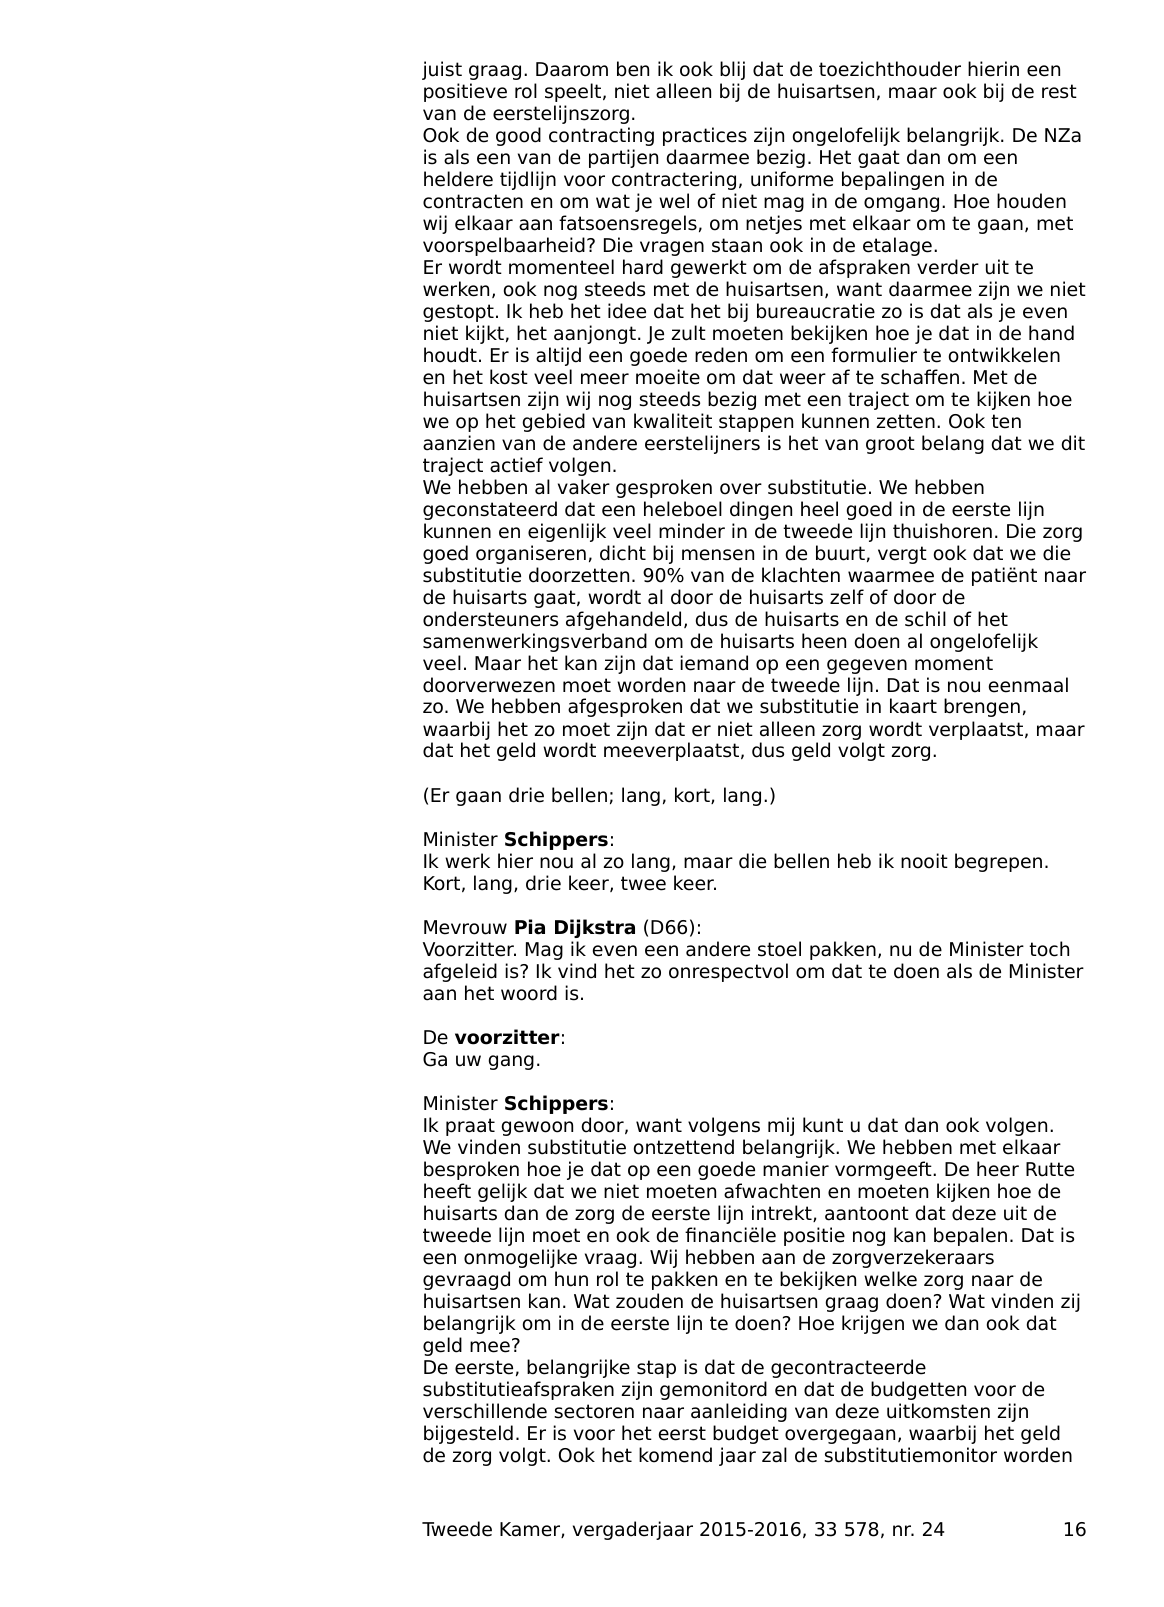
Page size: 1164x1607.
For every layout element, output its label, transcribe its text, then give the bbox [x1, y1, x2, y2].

text Ik praat gewoon door, want volgens mij kunt u dat dan ook volgen. We vinden substitutie ontzettend belangrijk. We hebben met elkaar besproken hoe je dat op een goede manier vormgeeft. De heer Rutte heeft gelijk dat we niet moeten afwachten en moeten kijken hoe de huisarts dan de zorg de eerste lijn intrekt, aantoont dat deze uit de tweede lijn moet en ook de financiële positie nog kan bepalen. Dat is een onmogelijke vraag. Wij hebben aan de zorgverzekeraars gevraagd om hun rol te pakken en te bekijken welke zorg naar de huisartsen kan. Wat zouden de huisartsen graag doen? Wat vinden zij belangrijk om in de eerste lijn te doen? Hoe krijgen we dan ook dat geld mee? [422, 1115, 1087, 1357]
text De voorzitter: [422, 1027, 1087, 1049]
text Ik werk hier nou al zo lang, maar die bellen heb ik nooit begrepen. Kort, lang, drie keer, twee keer. [422, 851, 1087, 895]
text Ook de good contracting practices zijn ongelofelijk belangrijk. De NZa is als een van de partijen daarmee bezig. Het gaat dan om een heldere tijdlijn voor contractering, uniforme bepalingen in de contracten en om wat je wel of niet mag in de omgang. Hoe houden wij elkaar aan fatsoensregels, om netjes met elkaar om te gaan, met voorspelbaarheid? Die vragen staan ook in de etalage. [422, 125, 1087, 257]
text Minister Schippers: [422, 829, 1087, 851]
text We hebben al vaker gesproken over substitutie. We hebben geconstateerd dat een heleboel dingen heel goed in de eerste lijn kunnen en eigenlijk veel minder in de tweede lijn thuishoren. Die zorg goed organiseren, dicht bij mensen in de buurt, vergt ook dat we die substitutie doorzetten. 90% van de klachten waarmee de patiënt naar de huisarts gaat, wordt al door de huisarts zelf of door de ondersteuners afgehandeld, dus de huisarts en de schil of het samenwerkingsverband om de huisarts heen doen al ongelofelijk veel. Maar het kan zijn dat iemand op een gegeven moment doorverwezen moet worden naar de tweede lijn. Dat is nou eenmaal zo. We hebben afgesproken dat we substitutie in kaart brengen, waarbij het zo moet zijn dat er niet alleen zorg wordt verplaatst, maar dat het geld wordt meeverplaatst, dus geld volgt zorg. [422, 477, 1087, 762]
text (Er gaan drie bellen; lang, kort, lang.) [422, 784, 1087, 807]
text Minister Schippers: [422, 1093, 1087, 1115]
text Mevrouw Pia Dijkstra (D66): [422, 917, 1087, 939]
text De eerste, belangrijke stap is dat de gecontracteerde substitutieafspraken zijn gemonitord en dat de budgetten voor de verschillende sectoren naar aanleiding van deze uitkomsten zijn bijgesteld. Er is voor het eerst budget overgegaan, waarbij het geld de zorg volgt. Ook het komend jaar zal de substitutiemonitor worden [422, 1357, 1087, 1467]
text Ga uw gang. [422, 1049, 1087, 1071]
text Er wordt momenteel hard gewerkt om de afspraken verder uit te werken, ook nog steeds met de huisartsen, want daarmee zijn we niet gestopt. Ik heb het idee dat het bij bureaucratie zo is dat als je even niet kijkt, het aanjongt. Je zult moeten bekijken hoe je dat in de hand houdt. Er is altijd een goede reden om een formulier te ontwikkelen en het kost veel meer moeite om dat weer af te schaffen. Met de huisartsen zijn wij nog steeds bezig met een traject om te kijken hoe we op het gebied van kwaliteit stappen kunnen zetten. Ook ten aanzien van de andere eerstelijners is het van groot belang dat we dit traject actief volgen. [422, 257, 1087, 477]
text Voorzitter. Mag ik even een andere stoel pakken, nu de Minister toch afgeleid is? Ik vind het zo onrespectvol om dat te doen als de Minister aan het woord is. [422, 939, 1087, 1005]
text juist graag. Daarom ben ik ook blij dat de toezichthouder hierin een positieve rol speelt, niet alleen bij de huisartsen, maar ook bij de rest van de eerstelijnszorg. [422, 59, 1087, 125]
